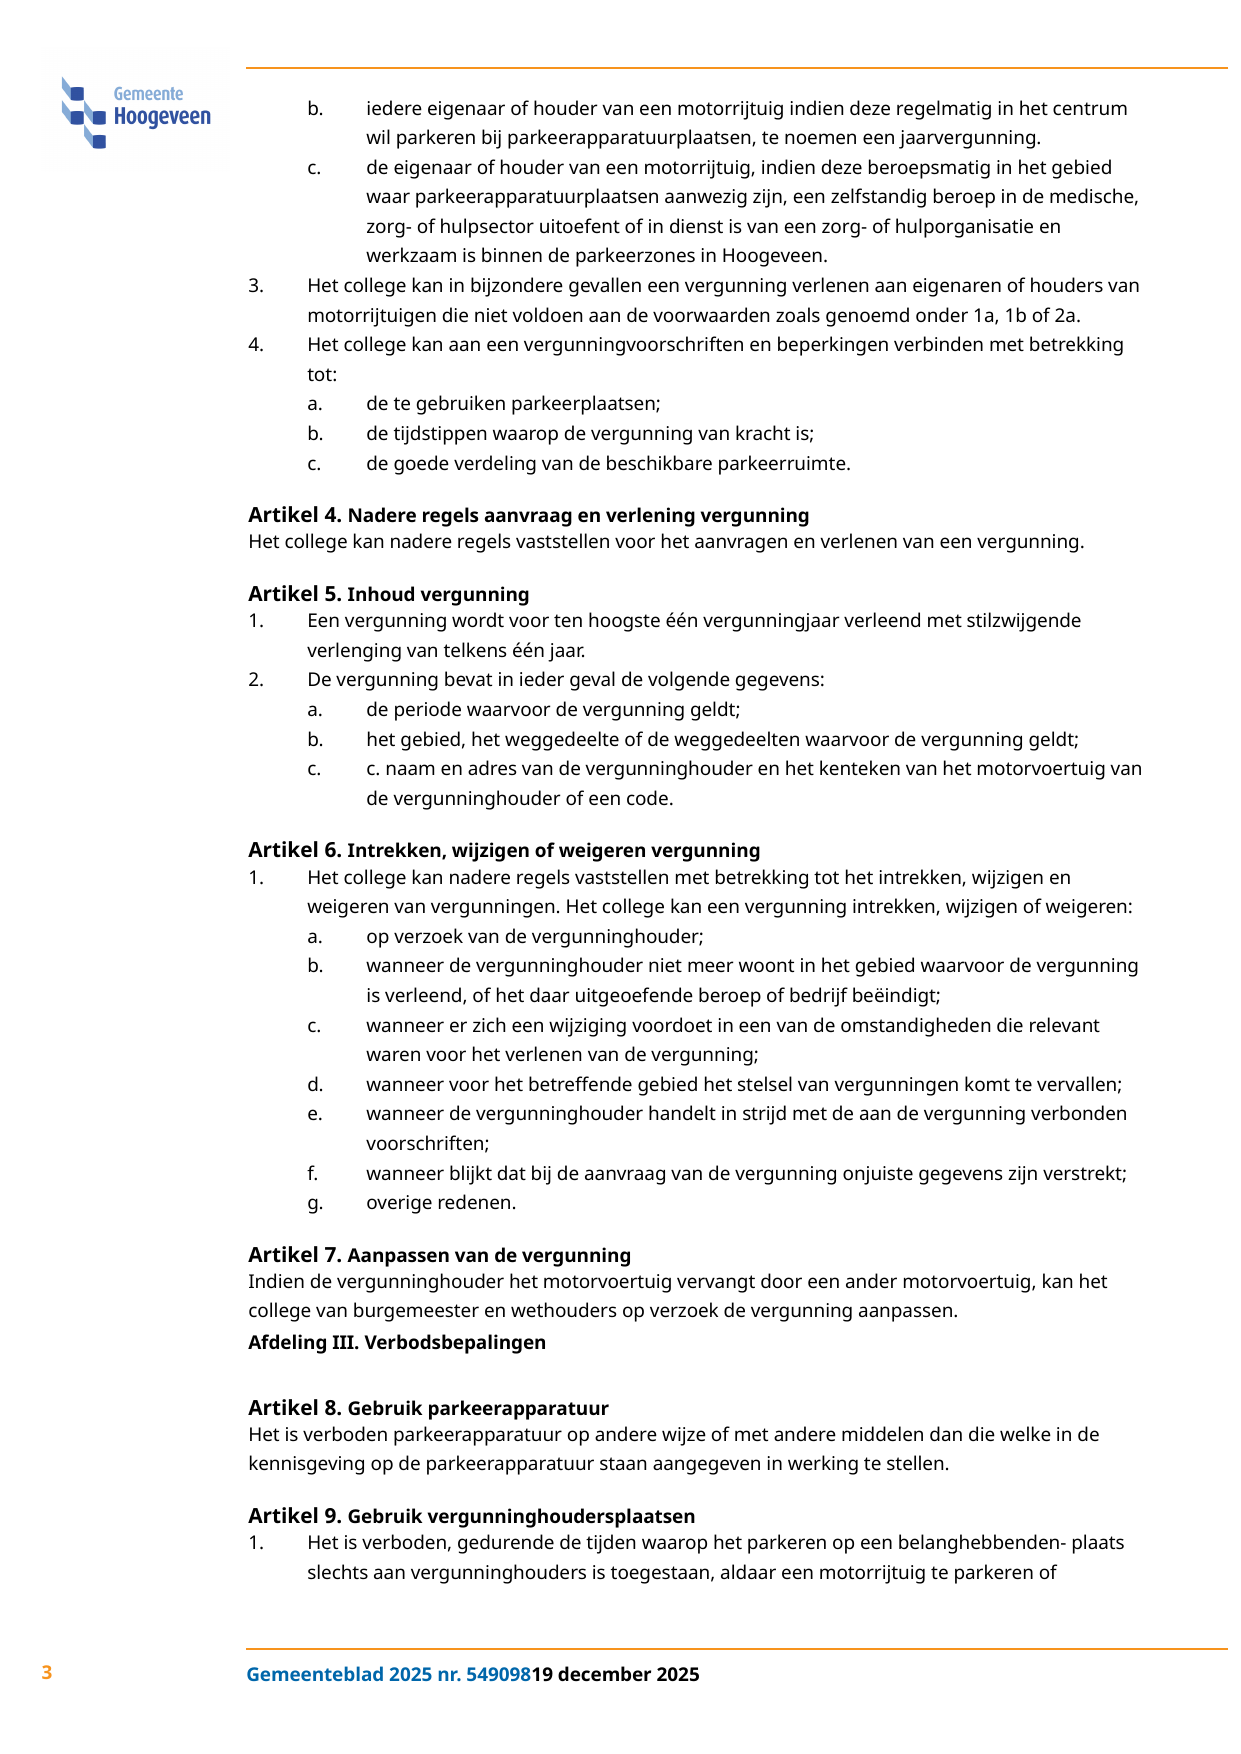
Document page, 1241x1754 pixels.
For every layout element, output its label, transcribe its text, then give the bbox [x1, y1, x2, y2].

list de periode waarvoor de vergunning geldt; [307, 696, 1152, 722]
list c. naam en adres van de vergunninghouder en het kenteken van het motorvoertuig van de vergunninghouder of een code. [307, 755, 1152, 811]
list Een vergunning wordt voor ten hoogste één vergunningjaar verleend met stilzwijgende verlenging van telkens één jaar. [248, 607, 1152, 663]
text Artikel 6. Intrekken, wijzigen of weigeren vergunning [248, 835, 1152, 864]
list wanneer de vergunninghouder niet meer woont in het gebied waarvoor de vergunning is verleend, of het daar uitgeoefende beroep of bedrijf beëindigt; [307, 953, 1152, 1008]
text Indien de vergunninghouder het motorvoertuig vervangt door een ander motorvoertuig, kan het college van burgemeester en wethouders op verzoek de vergunning aanpassen. [248, 1268, 1152, 1323]
list de eigenaar of houder van een motorrijtuig, indien deze beroepsmatig in het gebied waar parkeerapparatuurplaatsen aanwezig zijn, een zelfstandig beroep in de medische, zorg- of hulpsector uitoefent of in dienst is van een zorg- of hulporganisatie en werkzaam is binnen de parkeerzones in Hoogeveen. [307, 154, 1152, 268]
text Artikel 7. Aanpassen van de vergunning [248, 1240, 1152, 1268]
list iedere eigenaar of houder van een motorrijtuig indien deze regelmatig in het centrum wil parkeren bij parkeerapparatuurplaatsen, te noemen een jaarvergunning. [307, 95, 1152, 150]
list De vergunning bevat in ieder geval de volgende gegevens: [248, 667, 1152, 692]
list het gebied, het weggedeelte of de weggedeelten waarvoor de vergunning geldt; [307, 726, 1152, 752]
list overige redenen. [307, 1189, 1152, 1215]
list wanneer de vergunninghouder handelt in strijd met de aan de vergunning verbonden voorschriften; [307, 1101, 1152, 1156]
picture [41, 47, 231, 172]
list wanneer blijkt dat bij de aanvraag van de vergunning onjuiste gegevens zijn verstrekt; [307, 1160, 1152, 1185]
text Artikel 5. Inhoud vergunning [248, 579, 1152, 607]
list Het college kan nadere regels vaststellen met betrekking tot het intrekken, wijzigen en weigeren van vergunningen. Het college kan een vergunning intrekken, wijzigen of weigeren: [248, 864, 1152, 919]
list op verzoek van de vergunninghouder; [307, 923, 1152, 949]
text Artikel 4. Nadere regels aanvraag en verlening vergunning [248, 500, 1152, 529]
list de te gebruiken parkeerplaatsen; [307, 391, 1152, 416]
text Artikel 8. Gebruik parkeerapparatuur [248, 1393, 1152, 1421]
list wanneer er zich een wijziging voordoet in een van de omstandigheden die relevant waren voor het verlenen van de vergunning; [307, 1012, 1152, 1067]
list de goede verdeling van de beschikbare parkeerruimte. [307, 450, 1152, 476]
list Het is verboden, gedurende de tijden waarop het parkeren op een belanghebbenden- plaats slechts aan vergunninghouders is toegestaan, aldaar een motorrijtuig te parkeren of [248, 1529, 1152, 1585]
text Artikel 9. Gebruik vergunninghoudersplaatsen [248, 1501, 1152, 1529]
text Het is verboden parkeerapparatuur op andere wijze of met andere middelen dan die welke in de kennisgeving op de parkeerapparatuur staan aangegeven in werking te stellen. [248, 1421, 1152, 1476]
text Het college kan nadere regels vaststellen voor het aanvragen en verlenen van een vergunning. [248, 529, 1152, 554]
list wanneer voor het betreffende gebied het stelsel van vergunningen komt te vervallen; [307, 1071, 1152, 1097]
text Afdeling III. Verbodsbepalingen [248, 1327, 1152, 1356]
list Het college kan in bijzondere gevallen een vergunning verlenen aan eigenaren of houders van motorrijtuigen die niet voldoen aan de voorwaarden zoals genoemd onder 1a, 1b of 2a. [248, 272, 1152, 328]
list Het college kan aan een vergunningvoorschriften en beperkingen verbinden met betrekking tot: [248, 331, 1152, 387]
list de tijdstippen waarop de vergunning van kracht is; [307, 420, 1152, 446]
